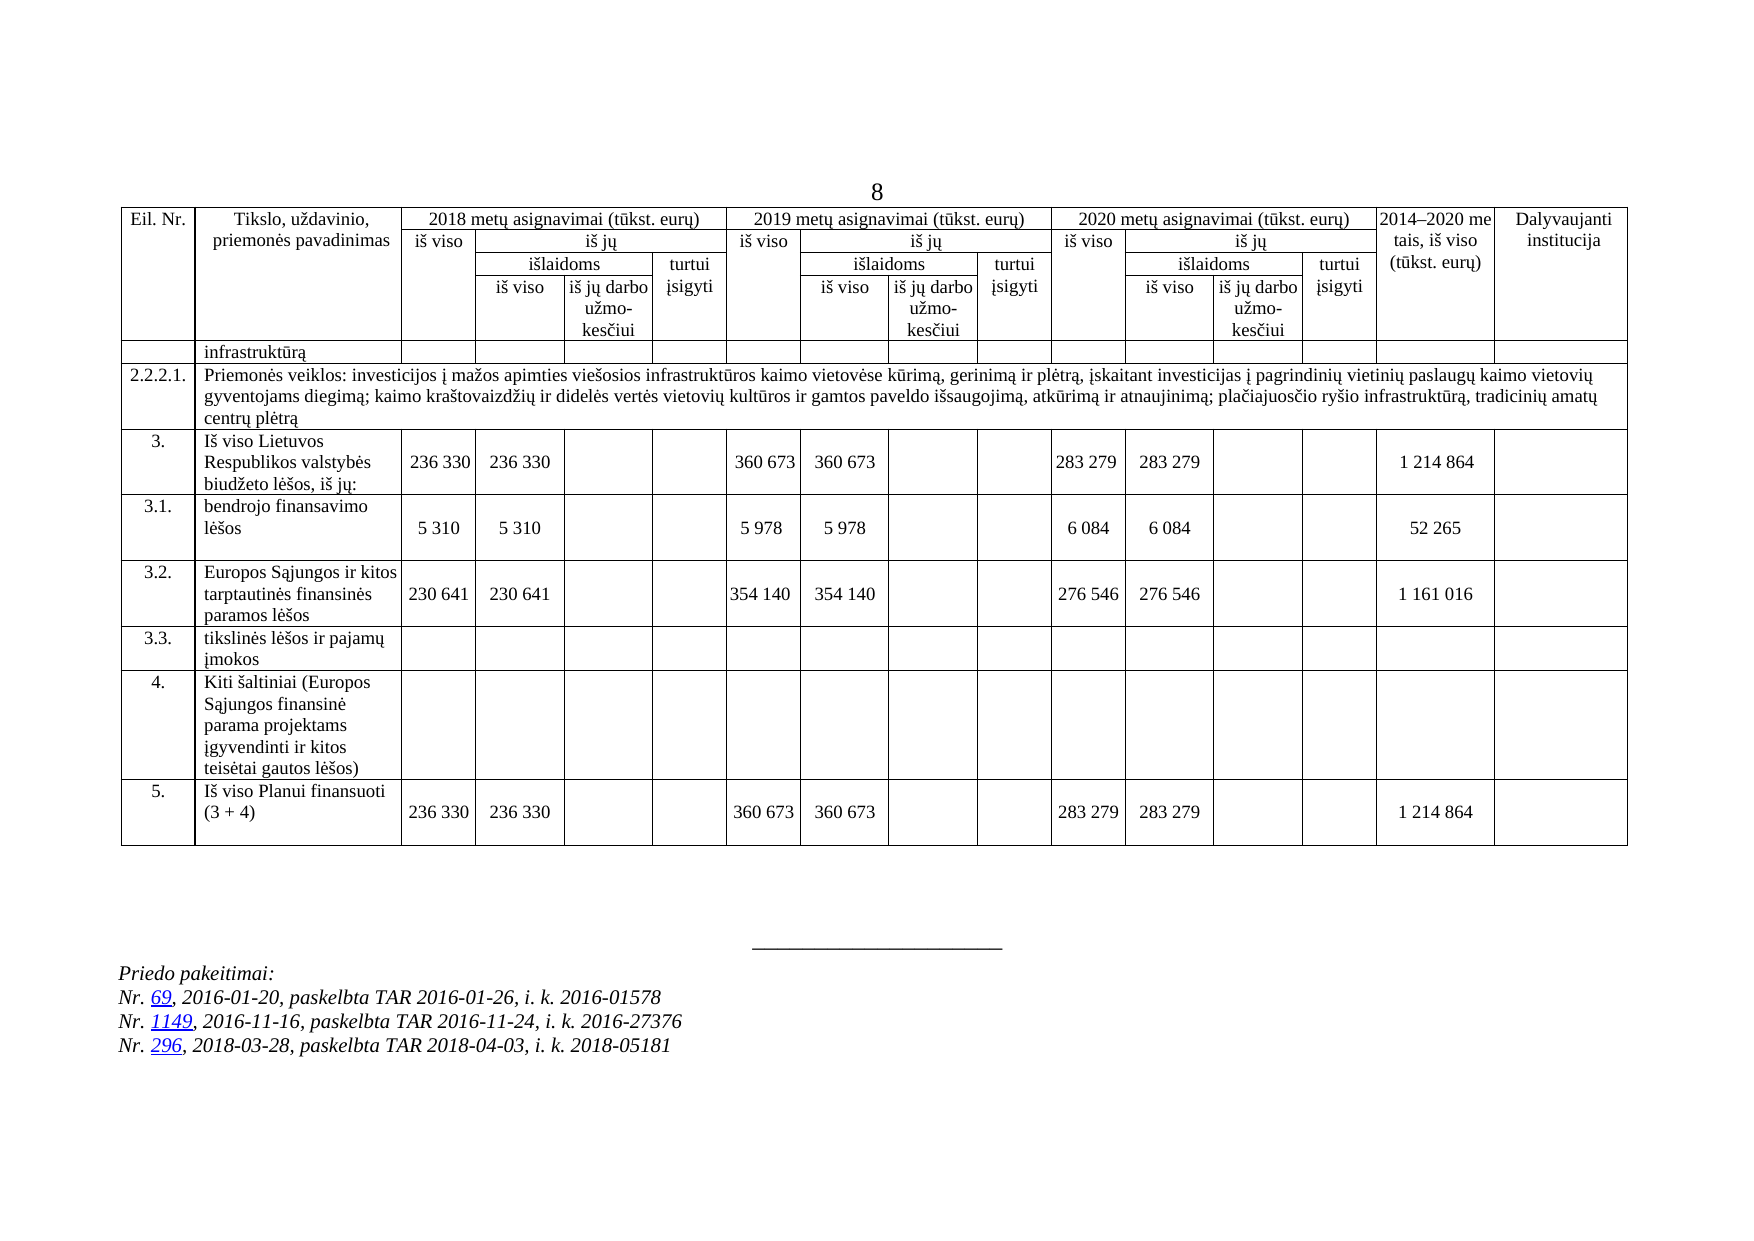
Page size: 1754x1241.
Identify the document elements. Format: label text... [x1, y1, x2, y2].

table_cell 236 330 [476, 430, 564, 494]
table_cell tikslinės lėšos ir pajamų įmokos [196, 627, 401, 670]
table_cell Iš viso Planui finansuoti (3 + 4) [196, 780, 401, 844]
table_cell [653, 495, 726, 560]
table_cell bendrojo finansavimo lėšos [196, 495, 401, 560]
table_cell [476, 671, 564, 779]
table_cell [476, 627, 564, 670]
table_cell [653, 671, 726, 779]
table_cell [1052, 341, 1125, 363]
table_cell 3.2. [122, 561, 194, 626]
table_cell [653, 780, 726, 844]
table_cell 6 084 [1052, 495, 1125, 560]
table_cell [1377, 627, 1494, 670]
text Nr. 69, 2016-01-20, paskelbta TAR 2016-01-26, i. k. 2016-01578 [118, 984, 1636, 1009]
table_cell 5. [122, 780, 194, 844]
table_cell Europos Sąjungos ir kitos tarptautinės finansinės paramos lėšos [196, 561, 401, 626]
text Nr. 1149, 2016-11-16, paskelbta TAR 2016-11-24, i. k. 2016-27376 [118, 1009, 1636, 1033]
table_cell infrastruktūrą [196, 341, 401, 363]
table_cell [978, 780, 1051, 844]
table_cell [889, 671, 977, 779]
table_cell 236 330 [402, 430, 475, 494]
table_cell [1214, 341, 1302, 363]
table_cell išlaidoms [801, 253, 977, 274]
table_cell [978, 341, 1051, 363]
table_cell [1214, 495, 1302, 560]
table_cell iš jų [1126, 230, 1376, 252]
table_cell [565, 780, 652, 844]
table_cell 2.2.2.1. [122, 364, 194, 428]
table_cell 3. [122, 430, 194, 494]
table_cell 236 330 [402, 780, 475, 844]
table_cell [653, 341, 726, 363]
table_cell [889, 561, 977, 626]
table_cell [1214, 430, 1302, 494]
table_cell [1495, 627, 1627, 670]
table_cell [1495, 430, 1627, 494]
table_cell [801, 627, 888, 670]
table_cell [1303, 341, 1376, 363]
table_cell 1 161 016 [1377, 561, 1494, 626]
table_cell [889, 627, 977, 670]
table_cell [1495, 780, 1627, 844]
table_cell 5 978 [727, 495, 800, 560]
table_cell 5 310 [402, 495, 475, 560]
table_cell iš jų [801, 230, 1051, 252]
table_cell 1 214 864 [1377, 430, 1494, 494]
table_cell [653, 627, 726, 670]
table_cell 360 673 [727, 430, 800, 494]
table_cell [565, 561, 652, 626]
table_cell turtui įsigyti [1303, 253, 1376, 340]
table_cell 354 140 [727, 561, 800, 626]
table_cell [889, 780, 977, 844]
table_cell 283 279 [1126, 780, 1213, 844]
table_cell iš viso [727, 230, 800, 340]
table_cell [402, 627, 475, 670]
table_cell [1303, 561, 1376, 626]
table_cell 276 546 [1052, 561, 1125, 626]
table_cell 360 673 [801, 430, 888, 494]
table_cell iš viso [402, 230, 475, 340]
table_cell [1303, 627, 1376, 670]
table_cell iš jų darbo užmo-kesčiui [565, 276, 652, 340]
table_cell [1377, 671, 1494, 779]
table_cell [889, 430, 977, 494]
table_cell [402, 341, 475, 363]
text –––––––––––––––––––– [118, 932, 1636, 961]
table_cell [1214, 627, 1302, 670]
table_cell iš viso [1126, 276, 1213, 340]
table_cell [1126, 671, 1213, 779]
table_cell [402, 671, 475, 779]
table_cell Priemonės veiklos: investicijos į mažos apimties viešosios infrastruktūros kaimo vietovėse kūrimą, gerinimą ir plėtrą, įskaitant investicijas į pagrindinių vietinių paslaugų kaimo vietovių gyventojams diegimą; kaimo kraštovaizdžių ir didelės vertės vietovių kultūros ir gamtos paveldo išsaugojimą, atkūrimą ir atnaujinimą; plačiajuosčio ryšio infrastruktūrą, tradicinių amatų centrų plėtrą [196, 364, 1627, 428]
table_cell [565, 495, 652, 560]
table_cell [653, 561, 726, 626]
table_header 2018 metų asignavimai (tūkst. eurų) [402, 208, 726, 229]
table_cell [565, 627, 652, 670]
table_cell [889, 495, 977, 560]
table_cell [1052, 627, 1125, 670]
table_cell [1495, 341, 1627, 363]
table_cell [565, 671, 652, 779]
table_cell [978, 671, 1051, 779]
table_cell [727, 671, 800, 779]
table_cell [978, 495, 1051, 560]
table_cell [889, 341, 977, 363]
table_header 2014–2020 metais, iš viso (tūkst. eurų) [1377, 208, 1494, 340]
table_header 2019 metų asignavimai (tūkst. eurų) [727, 208, 1051, 229]
table_cell [122, 341, 194, 363]
table_cell išlaidoms [476, 253, 652, 274]
table_cell [1303, 780, 1376, 844]
text Nr. 296, 2018-03-28, paskelbta TAR 2018-04-03, i. k. 2018-05181 [118, 1033, 1636, 1057]
table_cell 4. [122, 671, 194, 779]
table_cell iš jų darbo užmo-kesčiui [889, 276, 977, 340]
table_cell 5 978 [801, 495, 888, 560]
table_cell [1126, 341, 1213, 363]
table_cell 283 279 [1052, 430, 1125, 494]
table_cell 6 084 [1126, 495, 1213, 560]
table_cell [727, 627, 800, 670]
table_cell 3.1. [122, 495, 194, 560]
table_cell [978, 627, 1051, 670]
table_cell [1495, 495, 1627, 560]
table_cell [1126, 627, 1213, 670]
table_cell [1377, 341, 1494, 363]
table_cell 1 214 864 [1377, 780, 1494, 844]
table_cell [1214, 780, 1302, 844]
table_cell [565, 430, 652, 494]
table_cell 360 673 [727, 780, 800, 844]
table_cell [476, 341, 564, 363]
table_cell [1214, 561, 1302, 626]
table_cell [1495, 671, 1627, 779]
table_cell turtui įsigyti [978, 253, 1051, 340]
table_cell [1303, 671, 1376, 779]
table_header Eil. Nr. [122, 208, 194, 340]
table_cell iš viso [801, 276, 888, 340]
table_cell [978, 561, 1051, 626]
table_cell [1303, 430, 1376, 494]
table_header Dalyvaujanti institucija [1495, 208, 1627, 340]
table_cell 236 330 [476, 780, 564, 844]
table_cell [1303, 495, 1376, 560]
table_cell iš jų [476, 230, 726, 252]
table_cell Iš viso Lietuvos Respublikos valstybės biudžeto lėšos, iš jų: [196, 430, 401, 494]
table_cell 3.3. [122, 627, 194, 670]
table_cell 354 140 [801, 561, 888, 626]
table_cell 360 673 [801, 780, 888, 844]
text Priedo pakeitimai: [118, 961, 1636, 984]
table_cell [565, 341, 652, 363]
table_cell [1052, 671, 1125, 779]
table_cell išlaidoms [1126, 253, 1302, 274]
table_header Tikslo, uždavinio, priemonės pavadinimas [196, 208, 401, 340]
table_cell [1495, 561, 1627, 626]
table_cell 52 265 [1377, 495, 1494, 560]
table_cell 230 641 [402, 561, 475, 626]
table_header 2020 metų asignavimai (tūkst. eurų) [1052, 208, 1376, 229]
table_cell turtui įsigyti [653, 253, 726, 340]
table_cell [801, 341, 888, 363]
table_cell 5 310 [476, 495, 564, 560]
table_cell 283 279 [1126, 430, 1213, 494]
table_cell [727, 341, 800, 363]
table_cell 230 641 [476, 561, 564, 626]
table_cell [1214, 671, 1302, 779]
table_cell iš viso [1052, 230, 1125, 340]
table_cell iš viso [476, 276, 564, 340]
table_cell 283 279 [1052, 780, 1125, 844]
table_cell [653, 430, 726, 494]
table_cell [801, 671, 888, 779]
table_cell Kiti šaltiniai (Europos Sąjungos finansinė parama projektams įgyvendinti ir kitos teisėtai gautos lėšos) [196, 671, 401, 779]
table_cell iš jų darbo užmo-kesčiui [1214, 276, 1302, 340]
table_cell [978, 430, 1051, 494]
table_cell 276 546 [1126, 561, 1213, 626]
